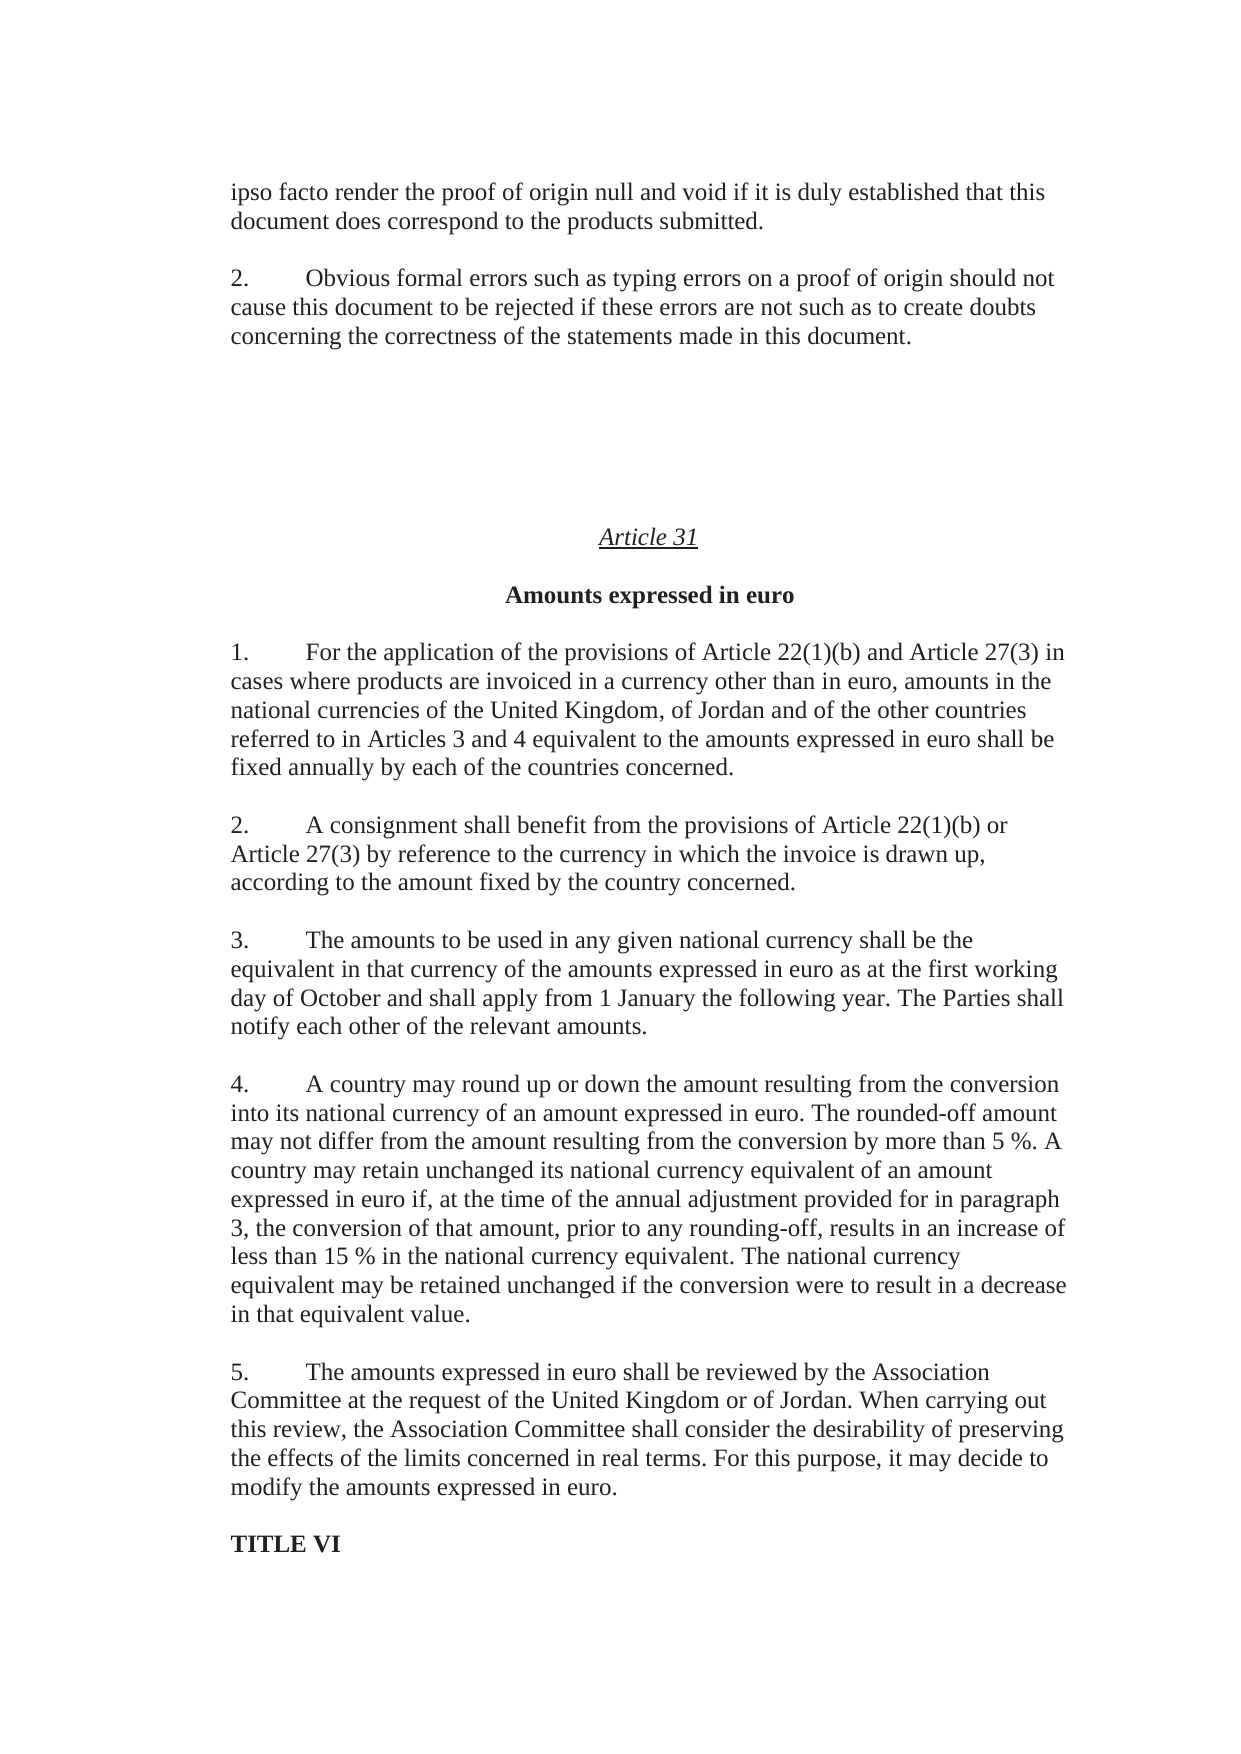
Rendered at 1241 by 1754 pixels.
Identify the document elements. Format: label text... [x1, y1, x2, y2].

text 5. The amounts expressed in euro shall be reviewed by the Association Committee at the request of the United Kingdom or of Jordan. When carrying out this review, the Association Committee shall consider the desirability of preserving the effects of the limits concerned in real terms. For this purpose, it may decide to modify the amounts expressed in euro. [230, 1356, 1069, 1500]
text 2. A consignment shall benefit from the provisions of Article 22(1)(b) or Article 27(3) by reference to the currency in which the invoice is drawn up, according to the amount fixed by the country concerned. [230, 810, 1069, 896]
text 4. A country may round up or down the amount resulting from the conversion into its national currency of an amount expressed in euro. The rounded-off amount may not differ from the amount resulting from the conversion by more than 5 %. A country may retain unchanged its national currency equivalent of an amount expressed in euro if, at the time of the annual adjustment provided for in paragraph 3, the conversion of that amount, prior to any rounding-off, results in an increase of less than 15 % in the national currency equivalent. The national currency equivalent may be retained unchanged if the conversion were to result in a decrease in that equivalent value. [230, 1069, 1069, 1328]
text TITLE VI [230, 1529, 1069, 1558]
text ipso facto render the proof of origin null and void if it is duly established that this document does correspond to the products submitted. [230, 177, 1069, 235]
text 2. Obvious formal errors such as typing errors on a proof of origin should not cause this document to be rejected if these errors are not such as to create doubts concerning the correctness of the statements made in this document. [230, 263, 1069, 350]
text Article 31 [230, 522, 1069, 551]
text 1. For the application of the provisions of Article 22(1)(b) and Article 27(3) in cases where products are invoiced in a currency other than in euro, amounts in the national currencies of the United Kingdom, of Jordan and of the other countries referred to in Articles 3 and 4 equivalent to the amounts expressed in euro shall be fixed annually by each of the countries concerned. [230, 637, 1069, 781]
text 3. The amounts to be used in any given national currency shall be the equivalent in that currency of the amounts expressed in euro as at the first working day of October and shall apply from 1 January the following year. The Parties shall notify each other of the relevant amounts. [230, 925, 1069, 1040]
text Amounts expressed in euro [230, 580, 1069, 608]
